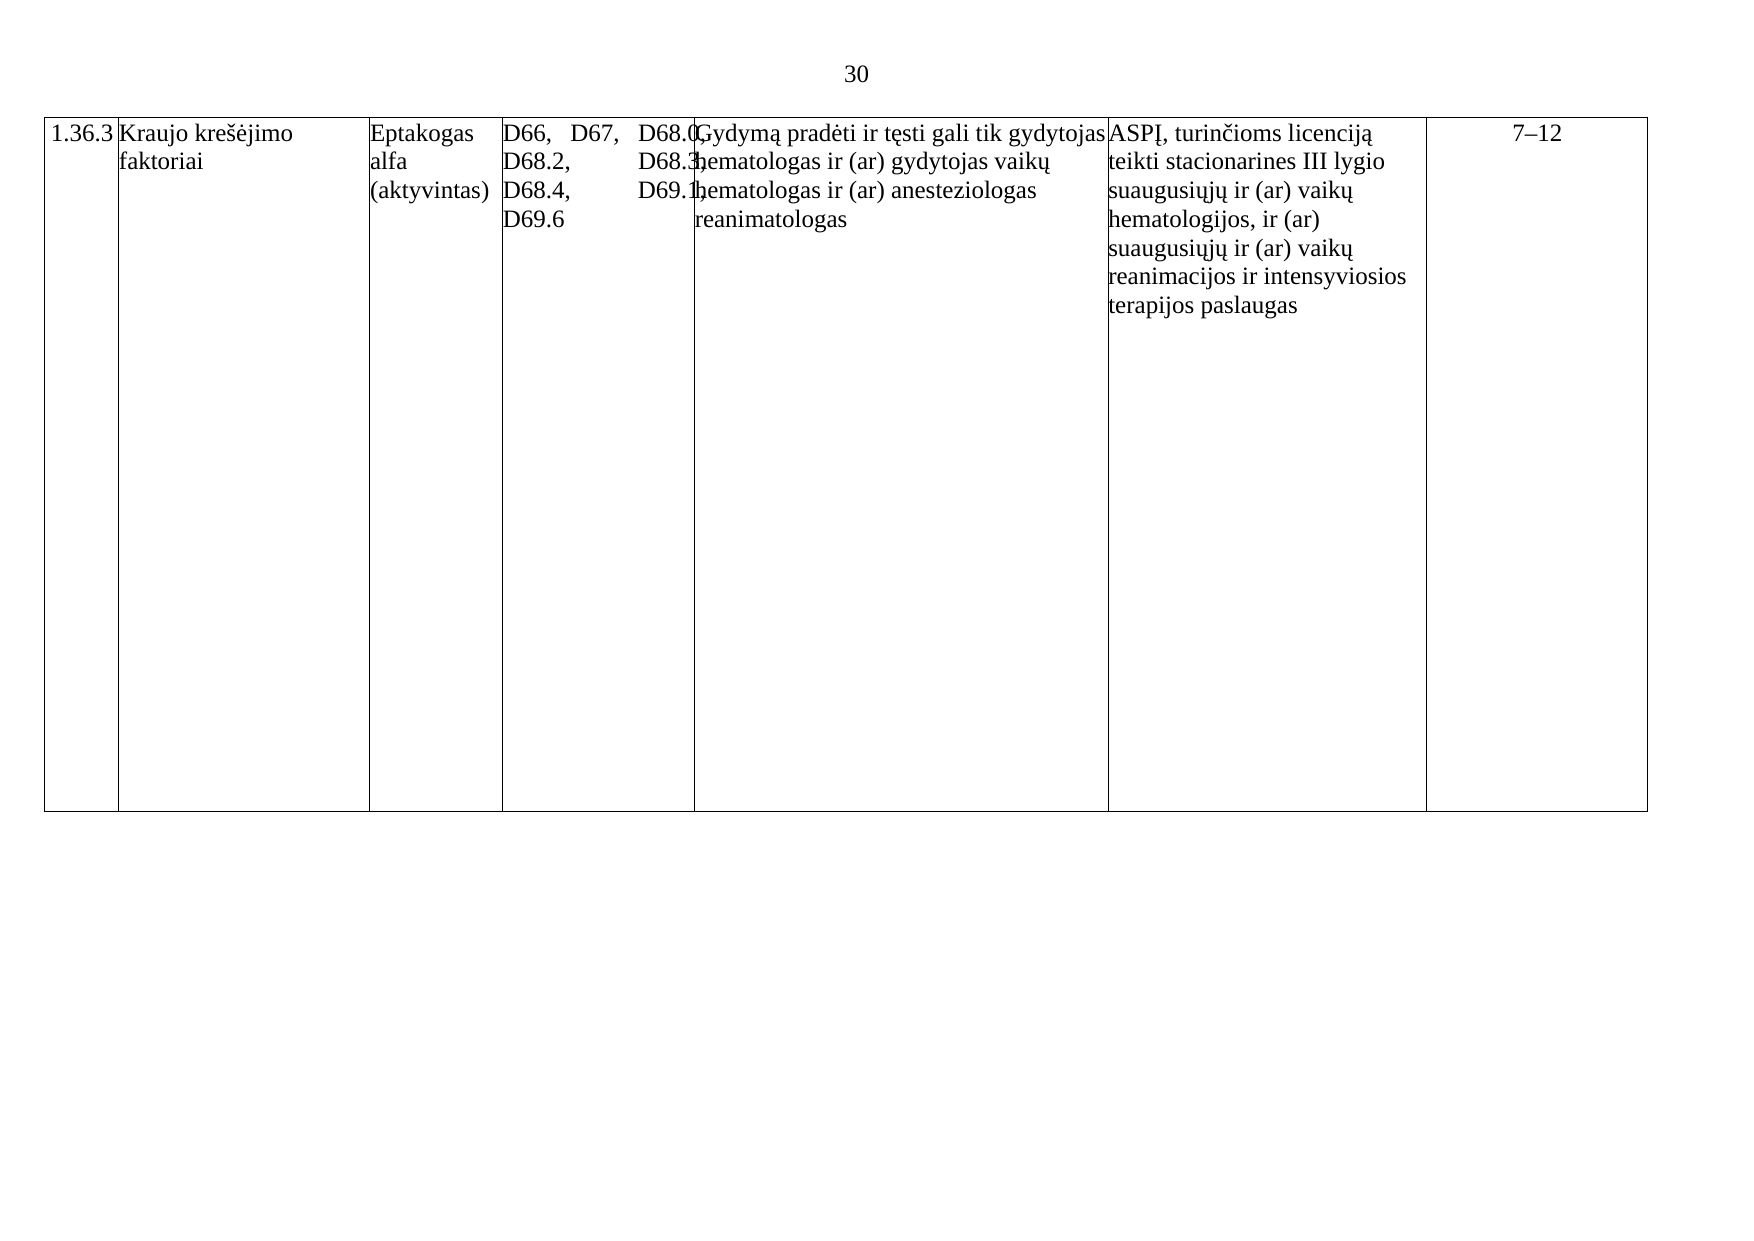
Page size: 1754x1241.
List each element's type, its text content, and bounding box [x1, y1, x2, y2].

table_cell ASPĮ, turinčioms licenciją teikti stacionarines III lygio suaugusiųjų ir (ar) vaikų hematologijos, ir (ar) suaugusiųjų ir (ar) vaikų reanimacijos ir intensyviosios terapijos paslaugas [1109, 118, 1426, 811]
table_cell Gydymą pradėti ir tęsti gali tik gydytojas hematologas ir (ar) gydytojas vaikų hematologas ir (ar) anesteziologas reanimatologas [695, 118, 1108, 811]
table_cell [1648, 117, 1654, 811]
table_cell D66, D67, D68.0, D68.2, D68.3, D68.4, D69.1, D69.6 [503, 118, 694, 811]
table_cell Kraujo krešėjimo faktoriai [119, 118, 369, 811]
table_cell 7–12 [1427, 118, 1647, 811]
table_cell Eptakogas alfa (aktyvintas) [370, 118, 502, 811]
table_cell 1.36.3 [45, 118, 118, 811]
